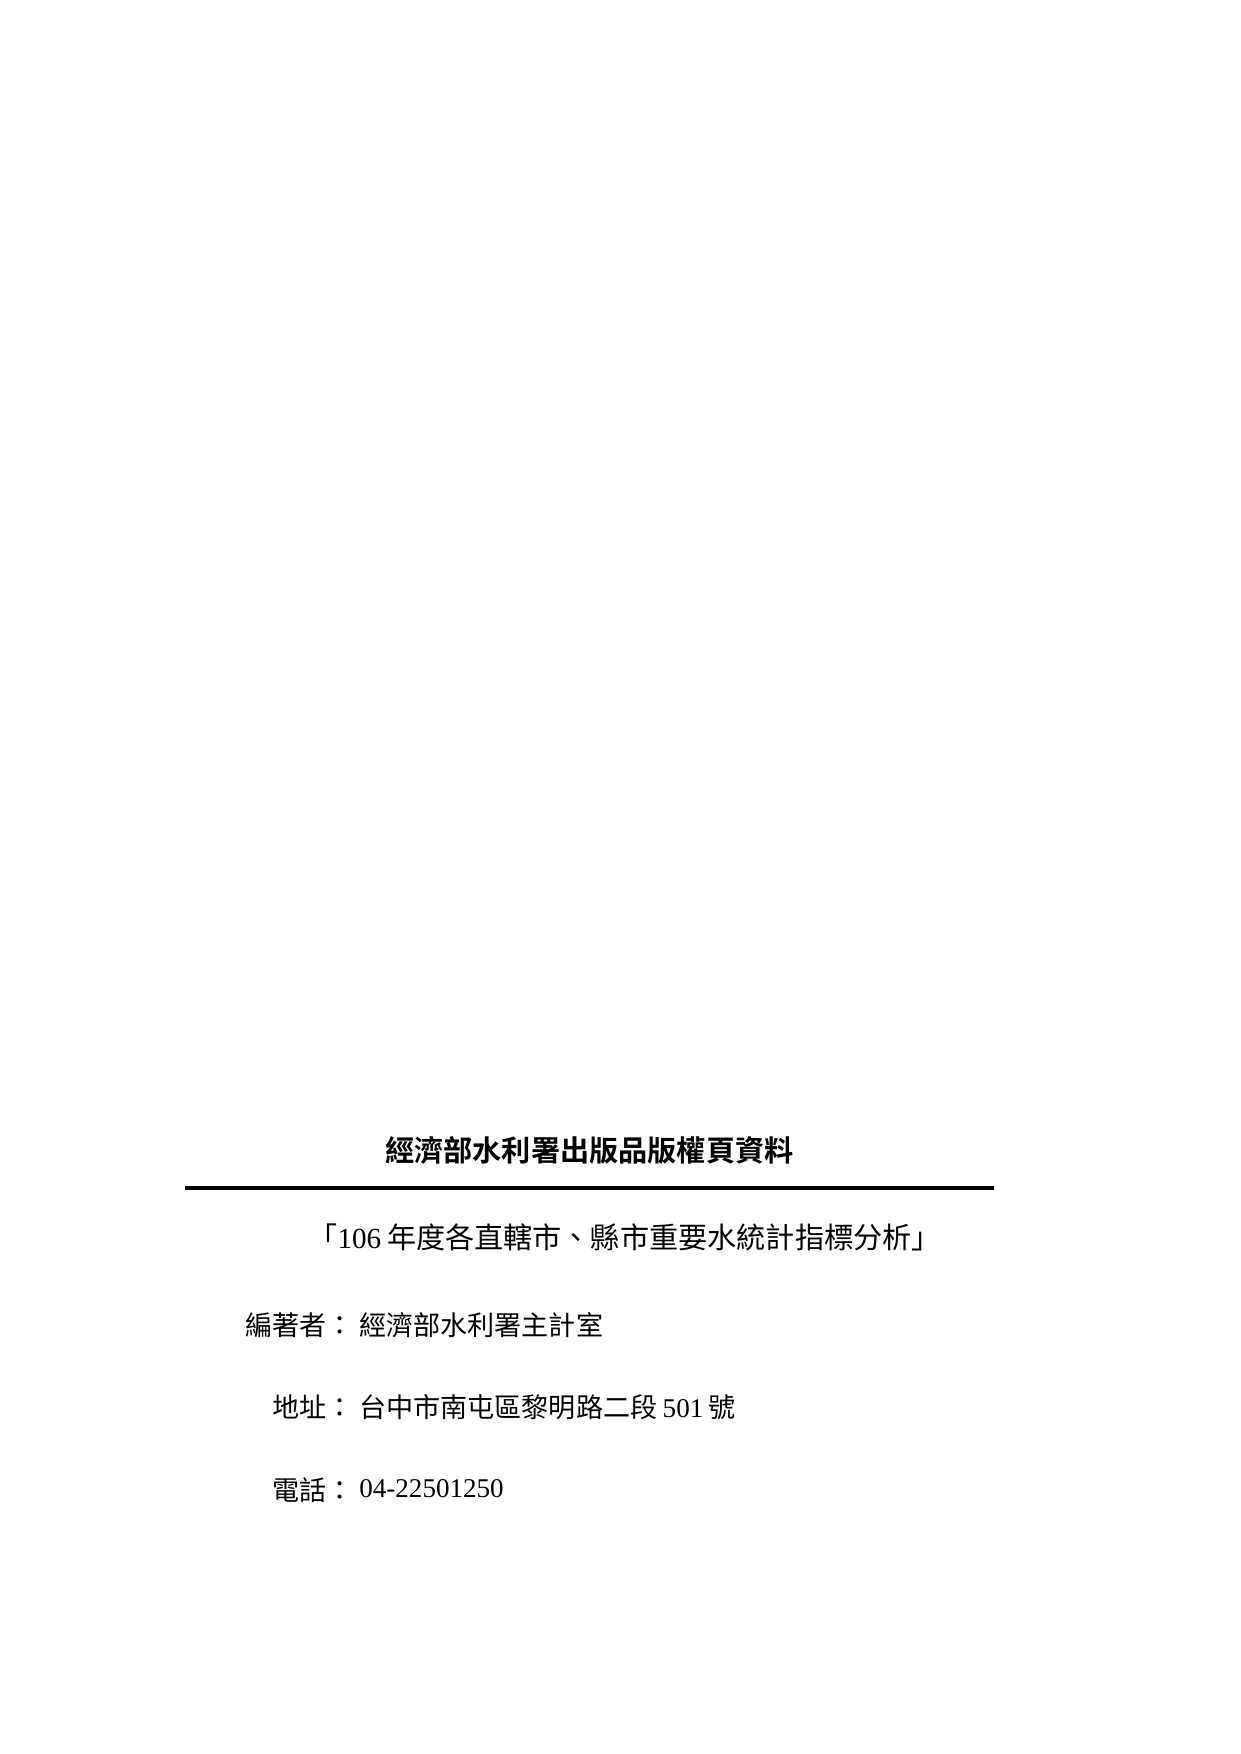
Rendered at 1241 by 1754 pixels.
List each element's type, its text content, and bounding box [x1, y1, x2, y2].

table_cell 台中市南屯區黎明路二段501號 [356, 1365, 994, 1447]
table_cell 電話： [185, 1447, 356, 1530]
table_header 經濟部水利署出版品版權頁資料 [185, 258, 994, 1186]
table_cell 地址： [185, 1365, 356, 1447]
table_cell 「106年度各直轄市、縣市重要水統計指標分析」 [306, 1190, 943, 1282]
table_cell [185, 1190, 306, 1282]
table_cell 04-22501250 [356, 1447, 994, 1530]
table_cell 編著者： [185, 1282, 356, 1365]
table_cell [943, 1190, 994, 1282]
table_cell 經濟部水利署主計室 [356, 1282, 994, 1365]
